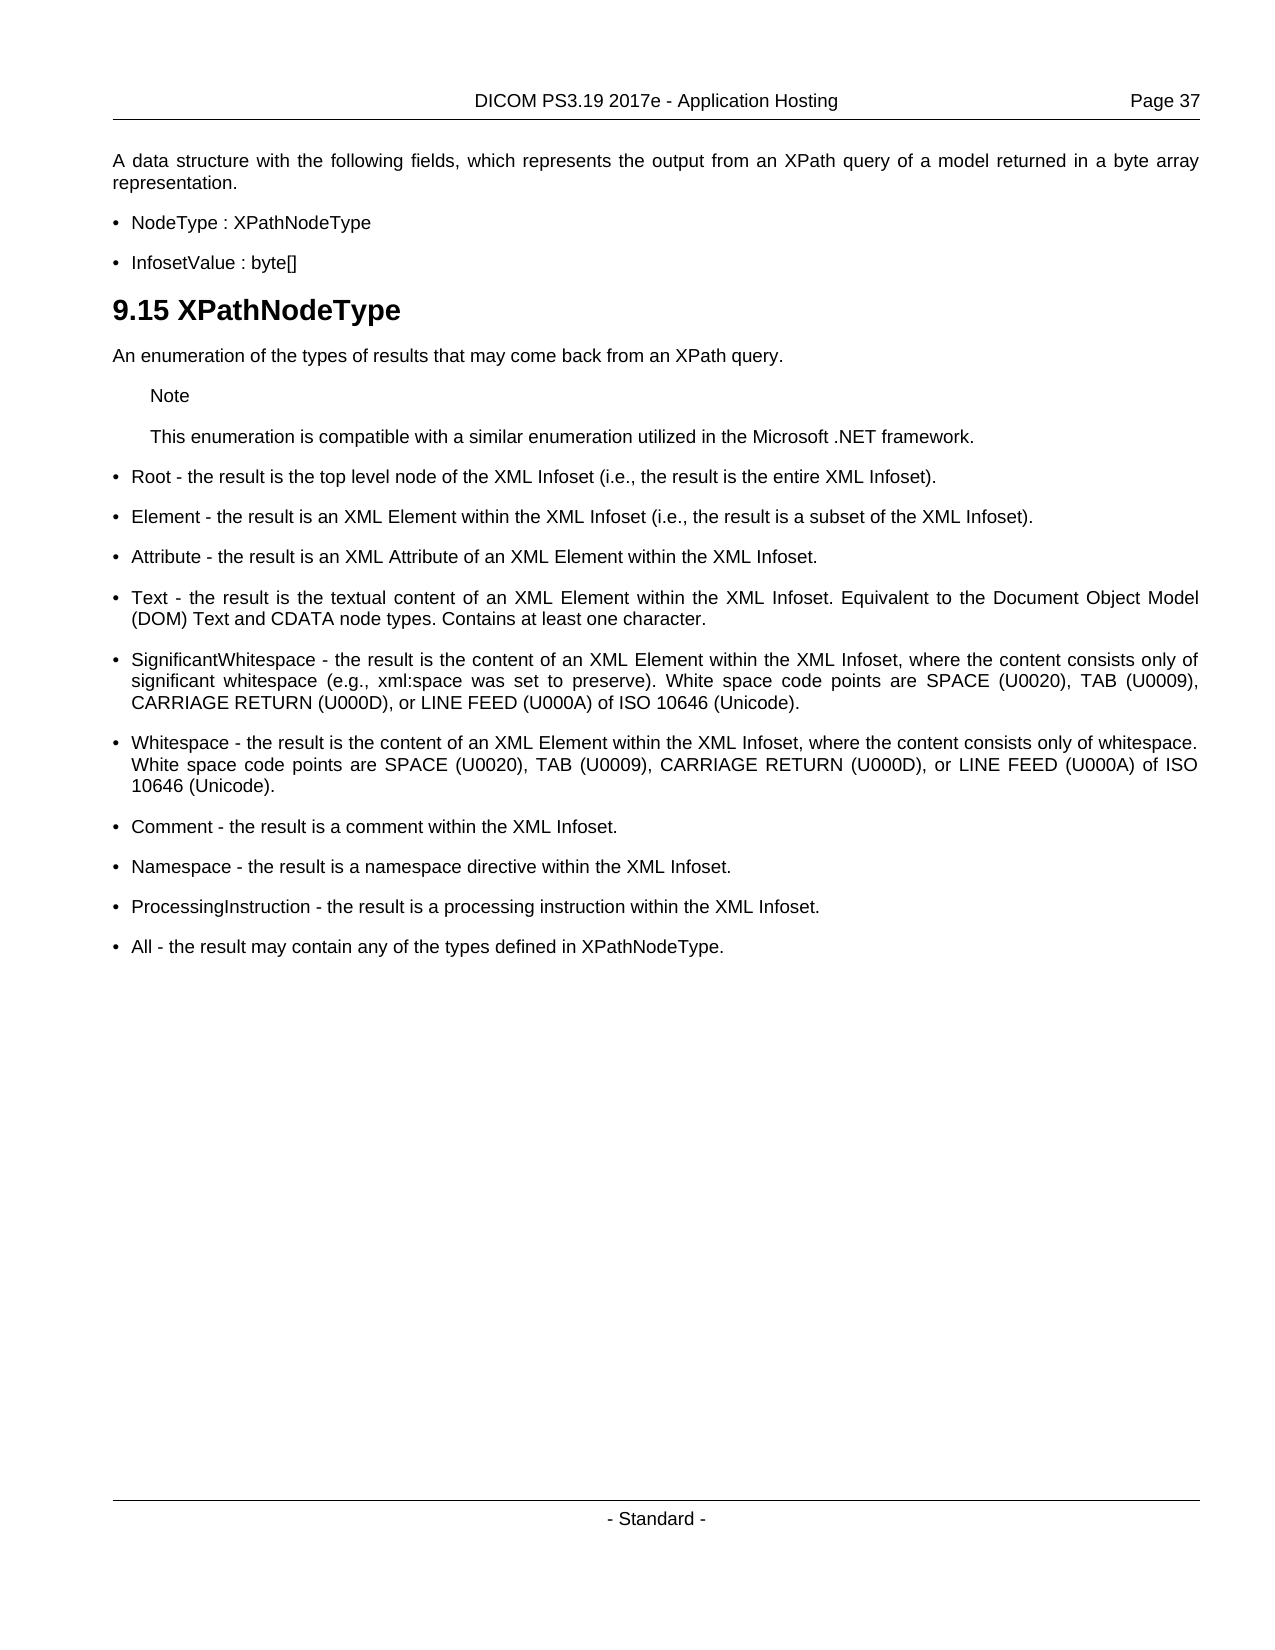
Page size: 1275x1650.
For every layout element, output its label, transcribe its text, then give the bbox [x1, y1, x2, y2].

text Note [150, 385, 1162, 407]
list Text - the result is the textual content of an XML Element within the XML Infoset. Equivalent to the Document Object Model (DOM) Text and CDATA node types. Contains at least one character. [112, 587, 1200, 630]
list ProcessingInstruction - the result is a processing instruction within the XML Infoset. [112, 896, 1200, 918]
list Whitespace - the result is the content of an XML Element within the XML Infoset, where the content consists only of whitespace. White space code points are SPACE (U0020), TAB (U0009), CARRIAGE RETURN (U000D), or LINE FEED (U000A) of ISO 10646 (Unicode). [112, 732, 1200, 797]
text A data structure with the following fields, which represents the output from an XPath query of a model returned in a byte array representation. [112, 150, 1200, 193]
list InfosetValue : byte[] [112, 252, 1200, 274]
list Element - the result is an XML Element within the XML Infoset (i.e., the result is a subset of the XML Infoset). [112, 506, 1200, 528]
list Comment - the result is a comment within the XML Infoset. [112, 815, 1200, 837]
list Namespace - the result is a namespace directive within the XML Infoset. [112, 856, 1200, 877]
list All - the result may contain any of the types defined in XPathNodeType. [112, 936, 1200, 958]
text This enumeration is compatible with a similar enumeration utilized in the Microsoft .NET framework. [150, 425, 1162, 447]
list Attribute - the result is an XML Attribute of an XML Element within the XML Infoset. [112, 546, 1200, 568]
list NodeType : XPathNodeType [112, 212, 1200, 233]
text An enumeration of the types of results that may come back from an XPath query. [112, 345, 1200, 366]
list SignificantWhitespace - the result is the content of an XML Element within the XML Infoset, where the content consists only of significant whitespace (e.g., xml:space was set to preserve). White space code points are SPACE (U0020), TAB (U0009), CARRIAGE RETURN (U000D), or LINE FEED (U000A) of ISO 10646 (Unicode). [112, 648, 1200, 713]
text 9.15 XPathNodeType [112, 292, 1200, 326]
list Root - the result is the top level node of the XML Infoset (i.e., the result is the entire XML Infoset). [112, 466, 1200, 487]
